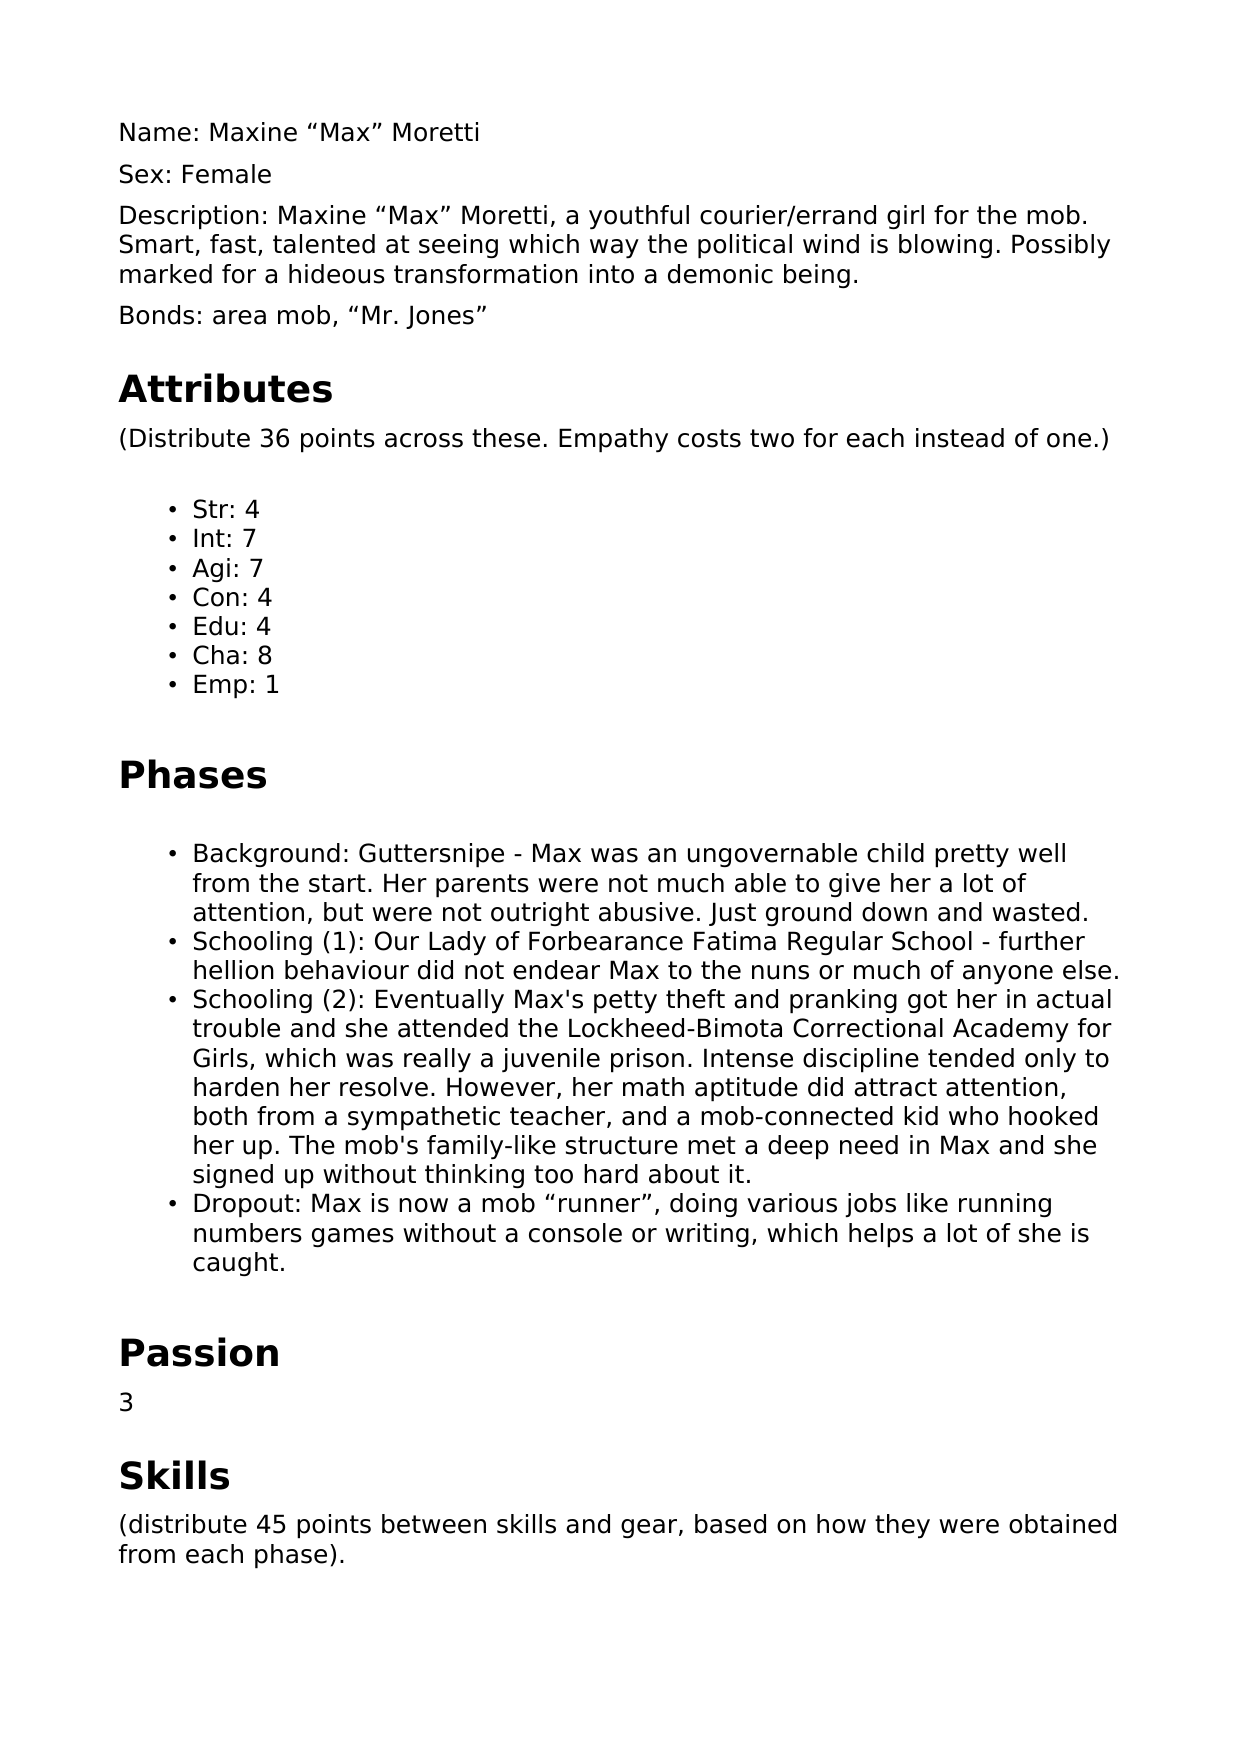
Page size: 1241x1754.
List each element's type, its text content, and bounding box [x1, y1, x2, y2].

text (Distribute 36 points across these. Empathy costs two for each instead of one.) [118, 424, 1122, 453]
text Sex: Female [118, 160, 1122, 189]
list Agi: 7 [177, 554, 1122, 583]
subtitle Skills [118, 1454, 1122, 1498]
subtitle Attributes [118, 368, 1122, 412]
list Schooling (2): Eventually Max's petty theft and pranking got her in actual trouble and she attended the Lockheed-Bimota Correctional Academy for Girls, which was really a juvenile prison. Intense discipline tended only to harden her resolve. However, her math aptitude did attract attention, both from a sympathetic teacher, and a mob-connected kid who hooked her up. The mob's family-like structure met a deep need in Max and she signed up without thinking too hard about it. [177, 986, 1122, 1190]
text 3 [118, 1388, 1122, 1417]
list Cha: 8 [177, 641, 1122, 670]
list Background: Guttersnipe - Max was an ungovernable child pretty well from the start. Her parents were not much able to give her a lot of attention, but were not outright abusive. Just ground down and wasted. [177, 840, 1122, 927]
text Name: Maxine “Max” Moretti [118, 118, 1122, 147]
list Str: 4 [177, 495, 1122, 524]
list Schooling (1): Our Lady of Forbearance Fatima Regular School - further hellion behaviour did not endear Max to the nuns or much of anyone else. [177, 927, 1122, 986]
subtitle Passion [118, 1332, 1122, 1375]
text (distribute 45 points between skills and gear, based on how they were obtained from each phase). [118, 1511, 1122, 1569]
list Edu: 4 [177, 612, 1122, 641]
list Int: 7 [177, 524, 1122, 554]
subtitle Phases [118, 754, 1122, 798]
list Emp: 1 [177, 670, 1122, 699]
list Con: 4 [177, 583, 1122, 612]
text Bonds: area mob, “Mr. Jones” [118, 301, 1122, 331]
list Dropout: Max is now a mob “runner”, doing various jobs like running numbers games without a console or writing, which helps a lot of she is caught. [177, 1190, 1122, 1277]
text Description: Maxine “Max” Moretti, a youthful courier/errand girl for the mob. Smart, fast, talented at seeing which way the political wind is blowing. Possibly marked for a hideous transformation into a demonic being. [118, 201, 1122, 289]
